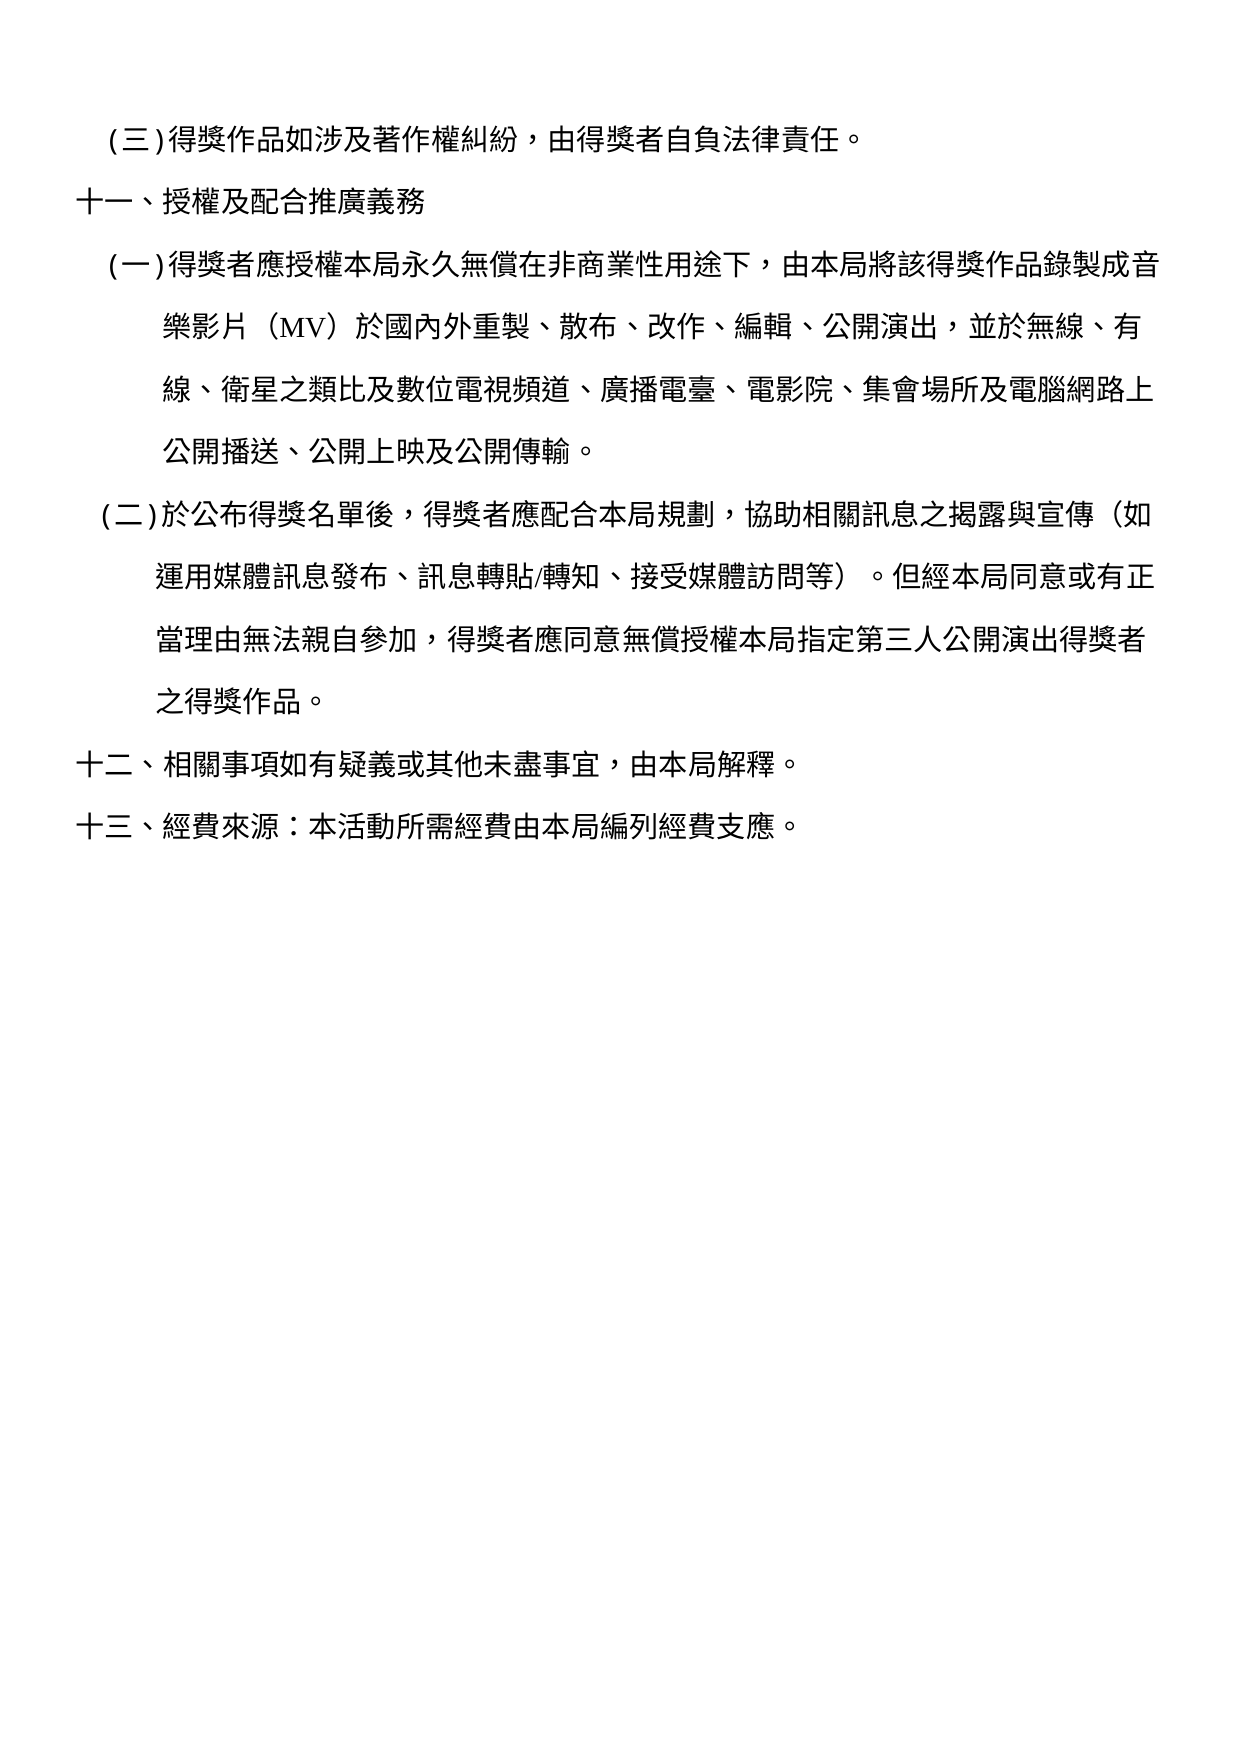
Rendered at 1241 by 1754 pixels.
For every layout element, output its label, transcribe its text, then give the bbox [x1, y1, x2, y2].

text 當理由無法親自參加，得獎者應同意無償授權本局指定第三人公開演出得獎者 [75, 596, 1165, 658]
text (三)得獎作品如涉及著作權糾紛，由得獎者自負法律責任。 [75, 96, 1165, 158]
text 之得獎作品。 [75, 658, 1165, 721]
text 十三、經費來源：本活動所需經費由本局編列經費支應。 [75, 783, 1165, 846]
text 樂影片（MV）於國內外重製、散布、改作、編輯、公開演出，並於無線、有 [75, 283, 1165, 346]
text (二)於公布得獎名單後，得獎者應配合本局規劃，協助相關訊息之揭露與宣傳（如 [75, 471, 1165, 533]
text 運用媒體訊息發布、訊息轉貼/轉知、接受媒體訪問等）。但經本局同意或有正 [75, 533, 1165, 596]
text (一)得獎者應授權本局永久無償在非商業性用途下，由本局將該得獎作品錄製成音 [75, 221, 1165, 283]
text 十二、相關事項如有疑義或其他未盡事宜，由本局解釋。 [2, 721, 1165, 783]
text 十一、授權及配合推廣義務 [75, 158, 1165, 221]
text 公開播送、公開上映及公開傳輸。 [75, 408, 1165, 471]
text 線、衛星之類比及數位電視頻道、廣播電臺、電影院、集會場所及電腦網路上 [75, 346, 1165, 408]
